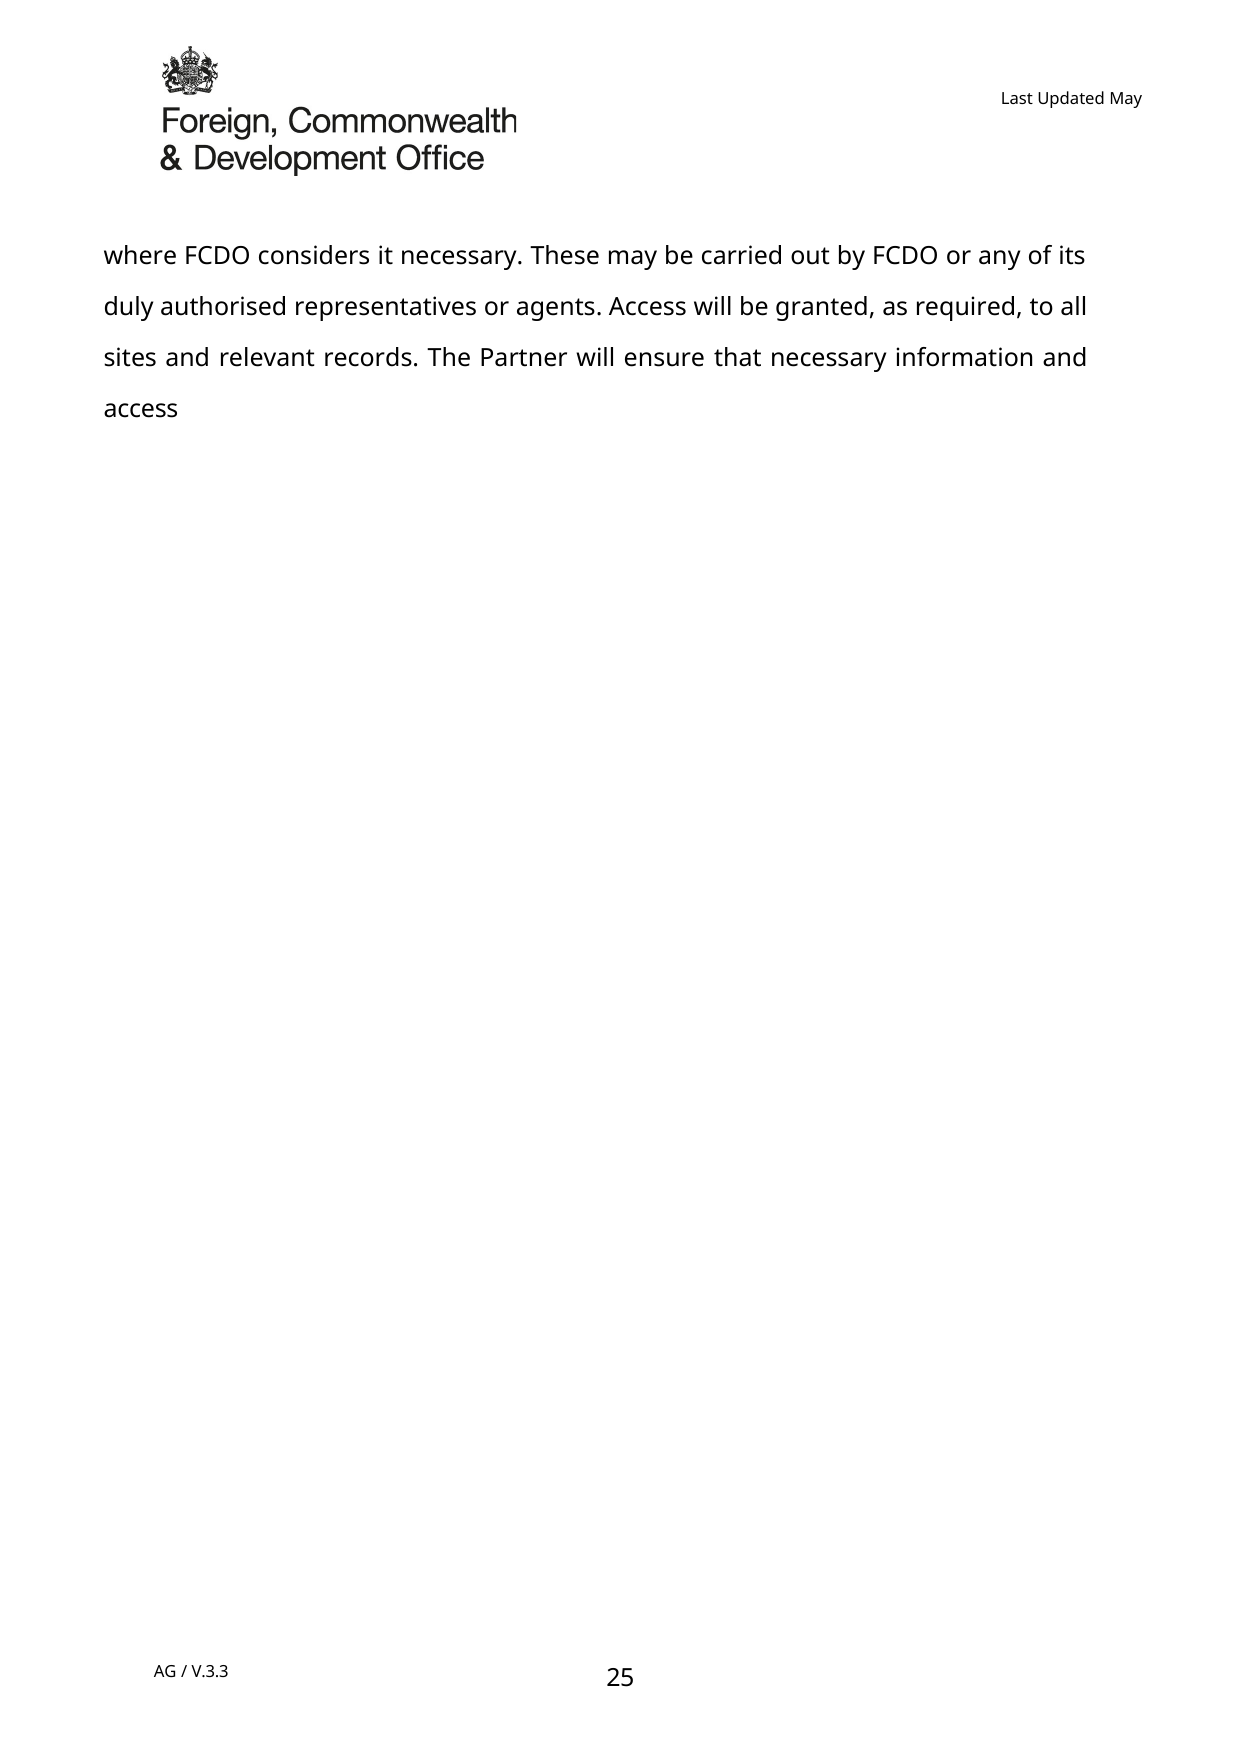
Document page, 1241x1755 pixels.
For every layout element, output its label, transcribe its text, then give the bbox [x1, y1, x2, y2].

list where FCDO considers it necessary. These may be carried out by FCDO or any of its duly authorised representatives or agents. Access will be granted, as required, to all sites and relevant records. The Partner will ensure that necessary information and access [103, 238, 1087, 425]
